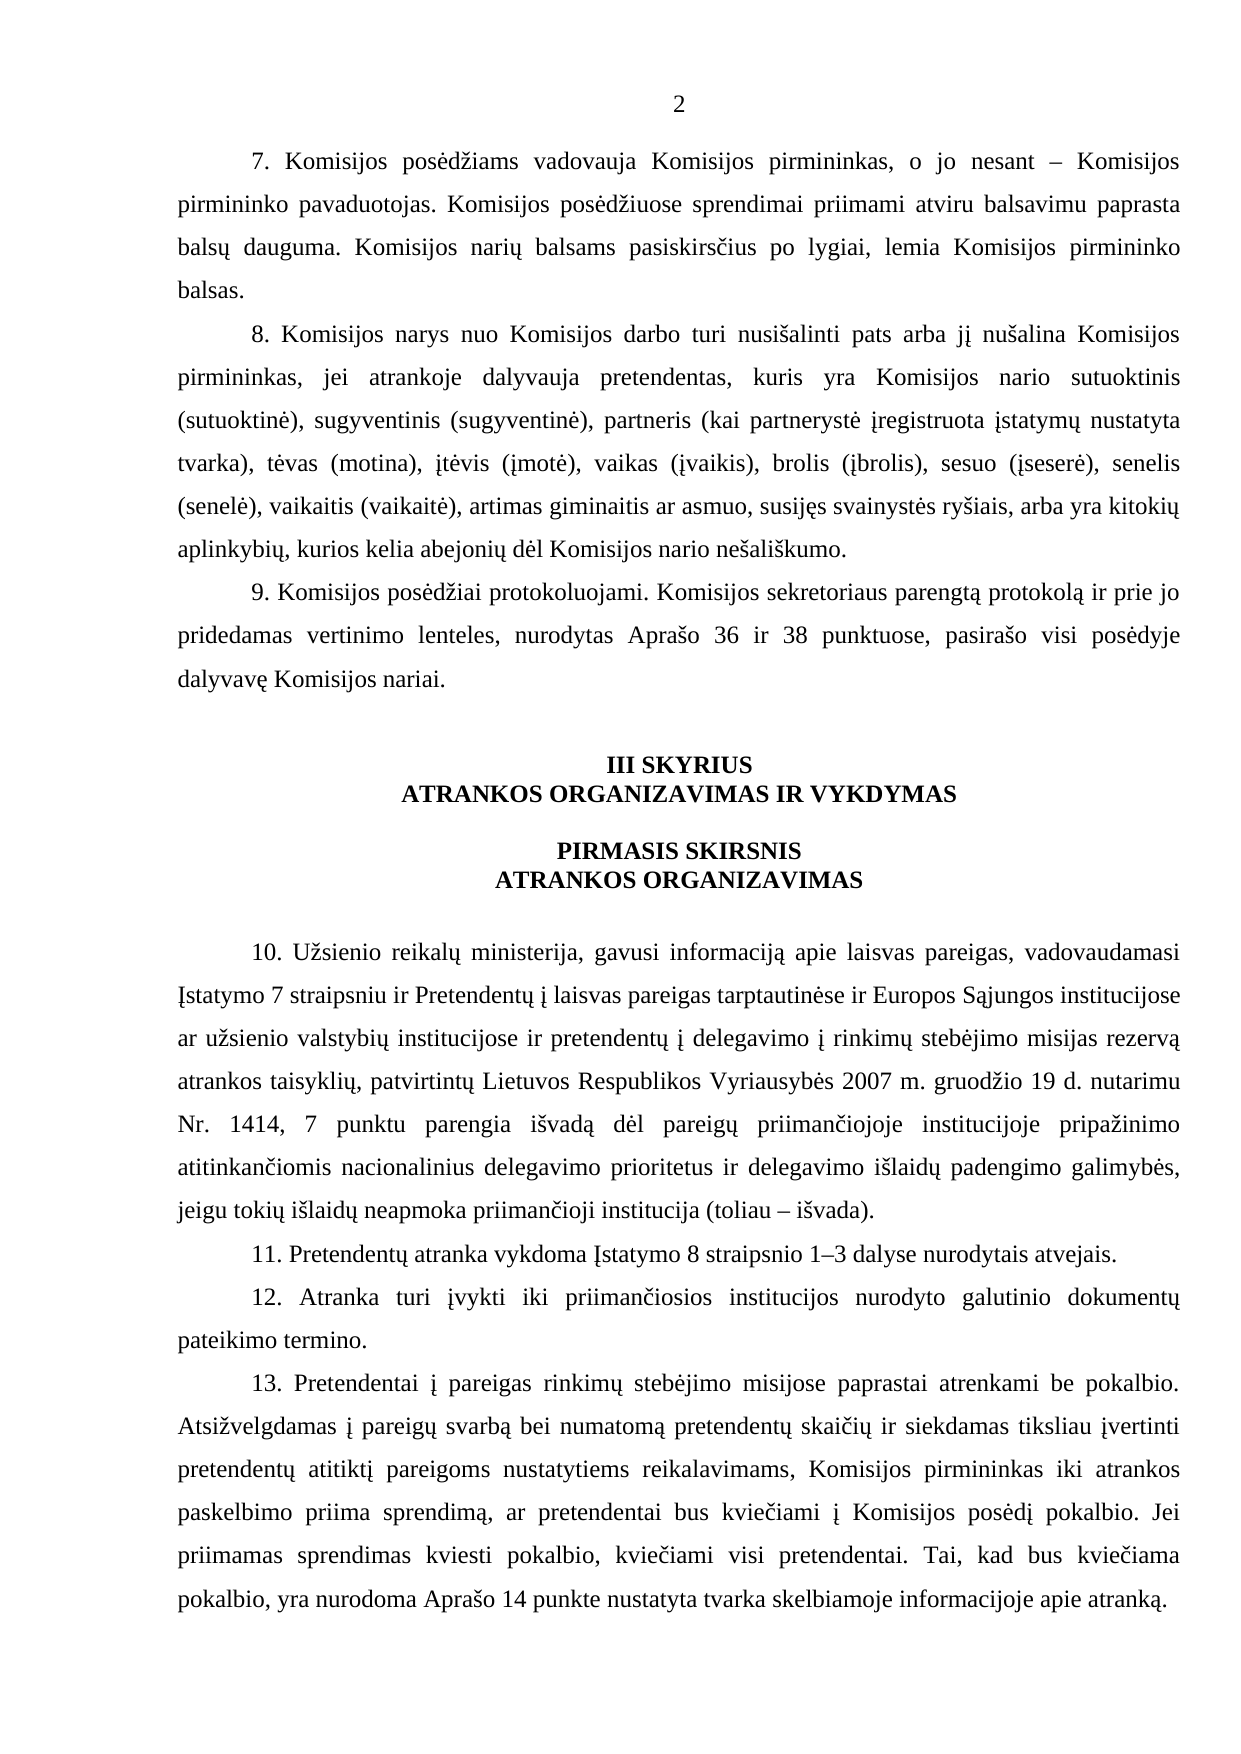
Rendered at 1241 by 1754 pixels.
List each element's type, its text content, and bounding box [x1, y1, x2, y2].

text ATRANKOS ORGANIZAVIMAS IR VYKDYMAS [177, 779, 1181, 807]
text 12. Atranka turi įvykti iki priimančiosios institucijos nurodyto galutinio dokumentų pateikimo termino. [177, 1282, 1181, 1354]
text 8. Komisijos narys nuo Komisijos darbo turi nusišalinti pats arba jį nušalina Komisijos pirmininkas, jei atrankoje dalyvauja pretendentas, kuris yra Komisijos nario sutuoktinis (sutuoktinė), sugyventinis (sugyventinė), partneris (kai partnerystė įregistruota įstatymų nustatyta tvarka), tėvas (motina), įtėvis (įmotė), vaikas (įvaikis), brolis (įbrolis), sesuo (įseserė), senelis (senelė), vaikaitis (vaikaitė), artimas giminaitis ar asmuo, susijęs svainystės ryšiais, arba yra kitokių aplinkybių, kurios kelia abejonių dėl Komisijos nario nešališkumo. [177, 319, 1181, 563]
text PIRMASIS SKIRSNIS [177, 836, 1181, 865]
text 13. Pretendentai į pareigas rinkimų stebėjimo misijose paprastai atrenkami be pokalbio. Atsižvelgdamas į pareigų svarbą bei numatomą pretendentų skaičių ir siekdamas tiksliau įvertinti pretendentų atitiktį pareigoms nustatytiems reikalavimams, Komisijos pirmininkas iki atrankos paskelbimo priima sprendimą, ar pretendentai bus kviečiami į Komisijos posėdį pokalbio. Jei priimamas sprendimas kviesti pokalbio, kviečiami visi pretendentai. Tai, kad bus kviečiama pokalbio, yra nurodoma Aprašo 14 punkte nustatyta tvarka skelbiamoje informacijoje apie atranką. [177, 1368, 1181, 1612]
text 7. Komisijos posėdžiams vadovauja Komisijos pirmininkas, o jo nesant – Komisijos pirmininko pavaduotojas. Komisijos posėdžiuose sprendimai priimami atviru balsavimu paprasta balsų dauguma. Komisijos narių balsams pasiskirsčius po lygiai, lemia Komisijos pirmininko balsas. [177, 146, 1181, 304]
text 9. Komisijos posėdžiai protokoluojami. Komisijos sekretoriaus parengtą protokolą ir prie jo pridedamas vertinimo lenteles, nurodytas Aprašo 36 ir 38 punktuose, pasirašo visi posėdyje dalyvavę Komisijos nariai. [177, 577, 1181, 692]
text ATRANKOS ORGANIZAVIMAS [177, 865, 1181, 894]
text 10. Užsienio reikalų ministerija, gavusi informaciją apie laisvas pareigas, vadovaudamasi Įstatymo 7 straipsniu ir Pretendentų į laisvas pareigas tarptautinėse ir Europos Sąjungos institucijose ar užsienio valstybių institucijose ir pretendentų į delegavimo į rinkimų stebėjimo misijas rezervą atrankos taisyklių, patvirtintų Lietuvos Respublikos Vyriausybės 2007 m. gruodžio 19 d. nutarimu Nr. 1414, 7 punktu parengia išvadą dėl pareigų priimančiojoje institucijoje pripažinimo atitinkančiomis nacionalinius delegavimo prioritetus ir delegavimo išlaidų padengimo galimybės, jeigu tokių išlaidų neapmoka priimančioji institucija (toliau – išvada). [177, 937, 1181, 1224]
text 11. Pretendentų atranka vykdoma Įstatymo 8 straipsnio 1–3 dalyse nurodytais atvejais. [177, 1239, 1181, 1267]
text III SKYRIUS [177, 750, 1181, 779]
